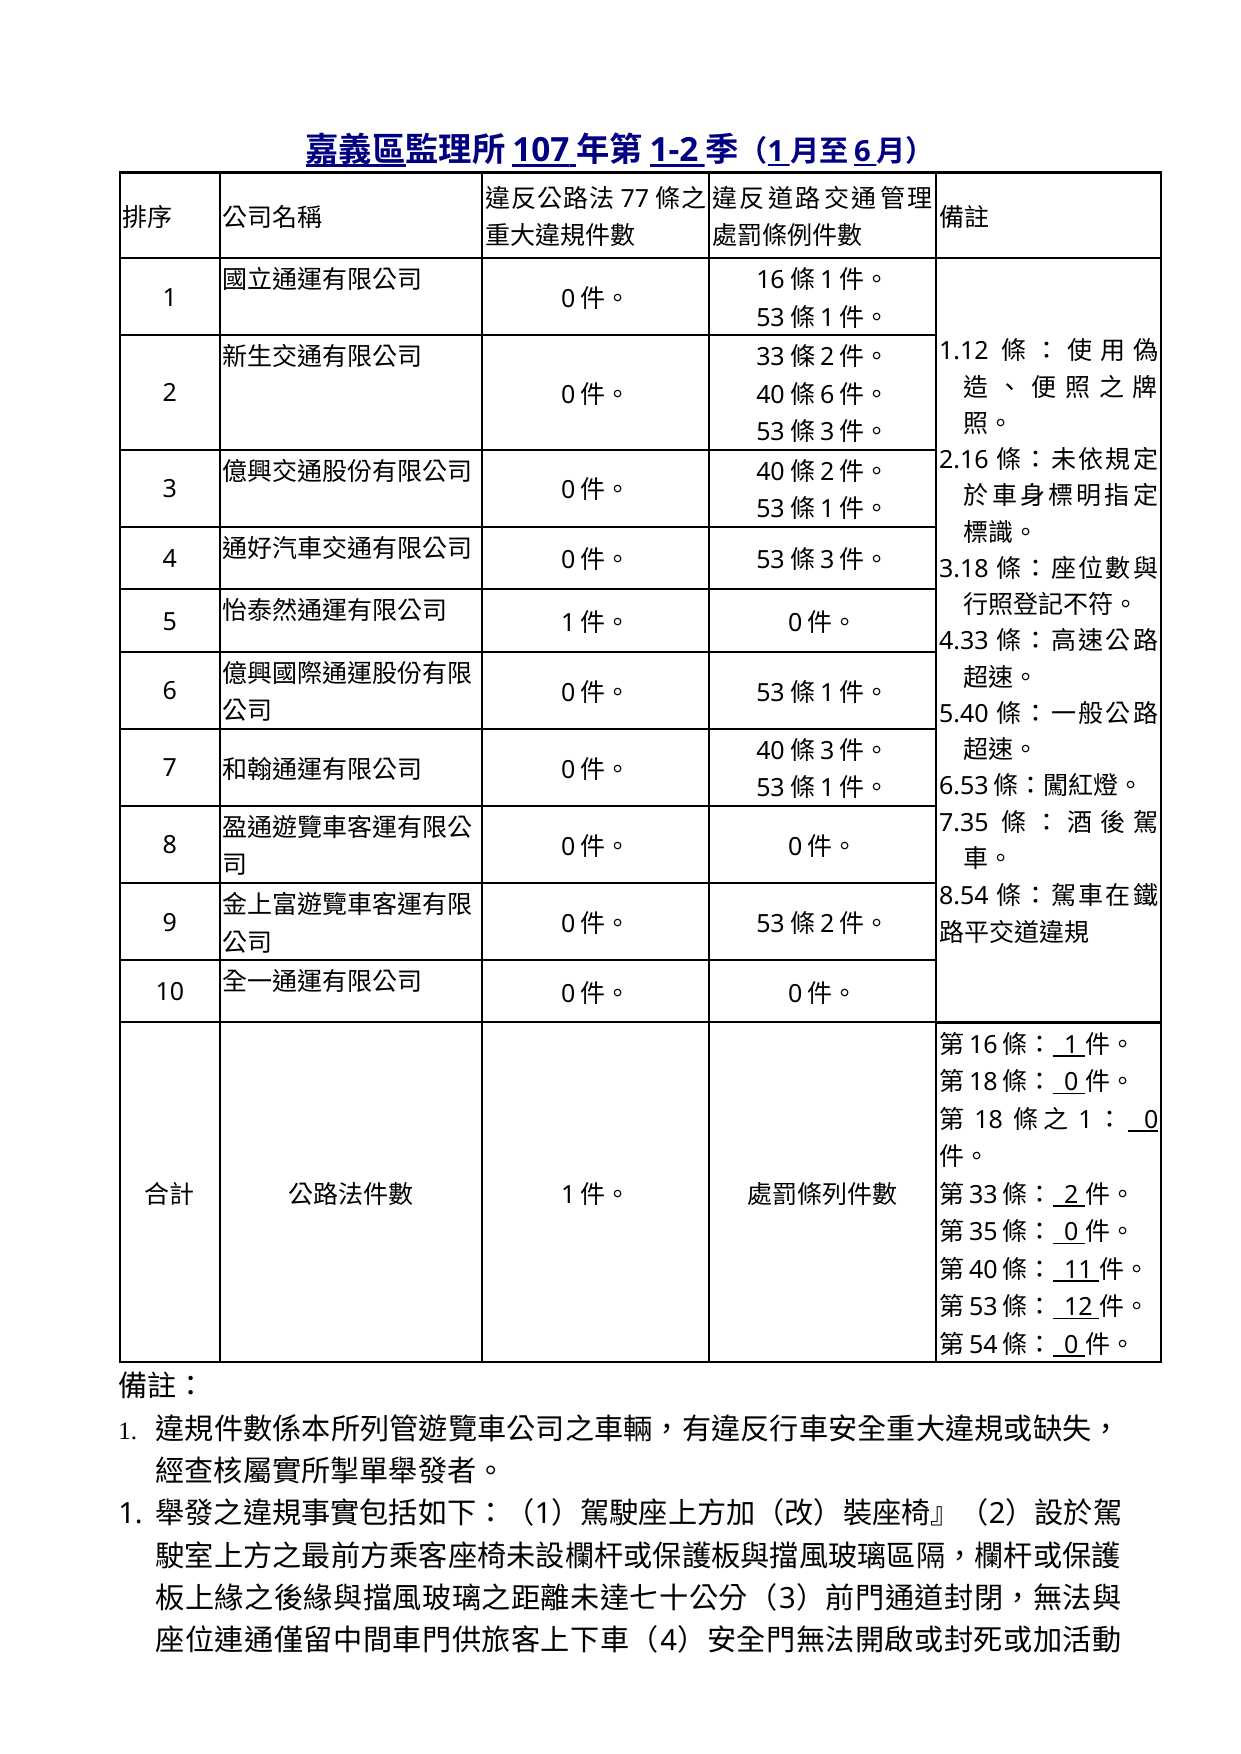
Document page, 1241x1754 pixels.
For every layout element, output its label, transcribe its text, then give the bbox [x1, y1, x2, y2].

table_cell 1 [121, 259, 219, 334]
table_cell 40條2件。 53條1件。 [710, 451, 935, 526]
table_cell 全一通運有限公司 [221, 961, 481, 1021]
table_cell 53條1件。 [710, 653, 935, 728]
table_cell 0件。 [483, 528, 708, 588]
table_cell 怡泰然通運有限公司 [221, 590, 481, 651]
table_cell 和翰通運有限公司 [221, 730, 481, 805]
table_cell 4 [121, 528, 219, 588]
table_cell 處罰條列件數 [710, 1023, 935, 1361]
table_cell [1162, 959, 1240, 1021]
table_cell 0件。 [483, 884, 708, 959]
table_cell 16條1件。 53條1件。 [710, 259, 935, 334]
list 違規件數係本所列管遊覽車公司之車輛，有違反行車安全重大違規或缺失，經查核屬實所掣單舉發者。 [118, 1405, 1122, 1490]
table_cell 40條3件。 53條1件。 [710, 730, 935, 805]
table_cell 1.12條：使用偽造、便照之牌照。 2.16條：未依規定於車身標明指定標識。 3.18條：座位數與行照登記不符。 4.33條：高速公路超速。 5.40條：一般公路超速。 6.53條：闖紅燈。 7.35條：酒後駕車。 8.54條：駕車在鐵路平交道違規 [937, 259, 1160, 1021]
table_cell 10 [121, 961, 219, 1021]
table_cell 53條3件。 [710, 528, 935, 588]
table_cell [1162, 588, 1240, 651]
table_cell 新生交通有限公司 [221, 336, 481, 448]
list 舉發之違規事實包括如下：（1）駕駛座上方加（改）裝座椅』（2）設於駕駛室上方之最前方乘客座椅未設欄杆或保護板與擋風玻璃區隔，欄杆或保護板上緣之後緣與擋風玻璃之距離未達七十公分（3）前門通道封閉，無法與座位連通僅留中間車門供旅客上下車（4）安全門無法開啟或封死或加活動 [118, 1490, 1122, 1659]
table_cell 1件。 [483, 590, 708, 651]
table_cell 9 [121, 884, 219, 959]
table_header [1162, 171, 1240, 257]
table_cell 2 [121, 336, 219, 448]
table_cell 第16條： 1 件。 第18條： 0 件。 第18條之1： 0 件。 第33條： 2 件。 第35條： 0 件。 第40條： 11 件。 第53條： 12 件。 第54條： 0 件。 [937, 1024, 1160, 1361]
table_cell 0件。 [710, 961, 935, 1021]
table_cell [1162, 882, 1240, 959]
table_cell 金上富遊覽車客運有限公司 [221, 884, 481, 959]
table_header 違反道路交通管理處罰條例件數 [710, 174, 935, 257]
table_cell [1162, 1021, 1240, 1361]
table_cell [1162, 257, 1240, 334]
table_cell [1162, 728, 1240, 805]
table_cell [1162, 805, 1240, 882]
table_cell [1162, 334, 1240, 448]
table_cell 33條2件。 40條6件。 53條3件。 [710, 336, 935, 448]
table_cell [1162, 526, 1240, 588]
table_cell 0件。 [483, 336, 708, 448]
table_cell 0件。 [483, 451, 708, 526]
table_cell 5 [121, 590, 219, 651]
table_cell 0件。 [483, 961, 708, 1021]
table_cell 53條2件。 [710, 884, 935, 959]
table_cell 0件。 [483, 653, 708, 728]
table_cell [1162, 449, 1240, 526]
table_cell 0件。 [710, 807, 935, 882]
table_cell 3 [121, 451, 219, 526]
table_header 違反公路法77條之重大違規件數 [483, 174, 708, 257]
table_cell 7 [121, 730, 219, 805]
table_cell 億興交通股份有限公司 [221, 451, 481, 526]
text 嘉義區監理所107年第1-2季（1月至6月） [118, 123, 1122, 171]
table_header 排序 [121, 174, 219, 257]
table_cell 0件。 [483, 807, 708, 882]
table_cell [1162, 651, 1240, 728]
table_cell 億興國際通運股份有限公司 [221, 653, 481, 728]
text 備註： [118, 1363, 1122, 1405]
table_header 備註 [937, 174, 1160, 257]
table_cell 0件。 [483, 259, 708, 334]
table_cell 0件。 [710, 590, 935, 651]
table_cell 通好汽車交通有限公司 [221, 528, 481, 588]
table_cell 公路法件數 [221, 1023, 481, 1361]
table_cell 1件。 [483, 1023, 708, 1361]
table_cell 國立通運有限公司 [221, 259, 481, 334]
table_header 公司名稱 [221, 174, 481, 257]
table_cell 盈通遊覽車客運有限公司 [221, 807, 481, 882]
table_cell 6 [121, 653, 219, 728]
table_cell 0件。 [483, 730, 708, 805]
table_cell 8 [121, 807, 219, 882]
table_cell 合計 [121, 1023, 219, 1361]
